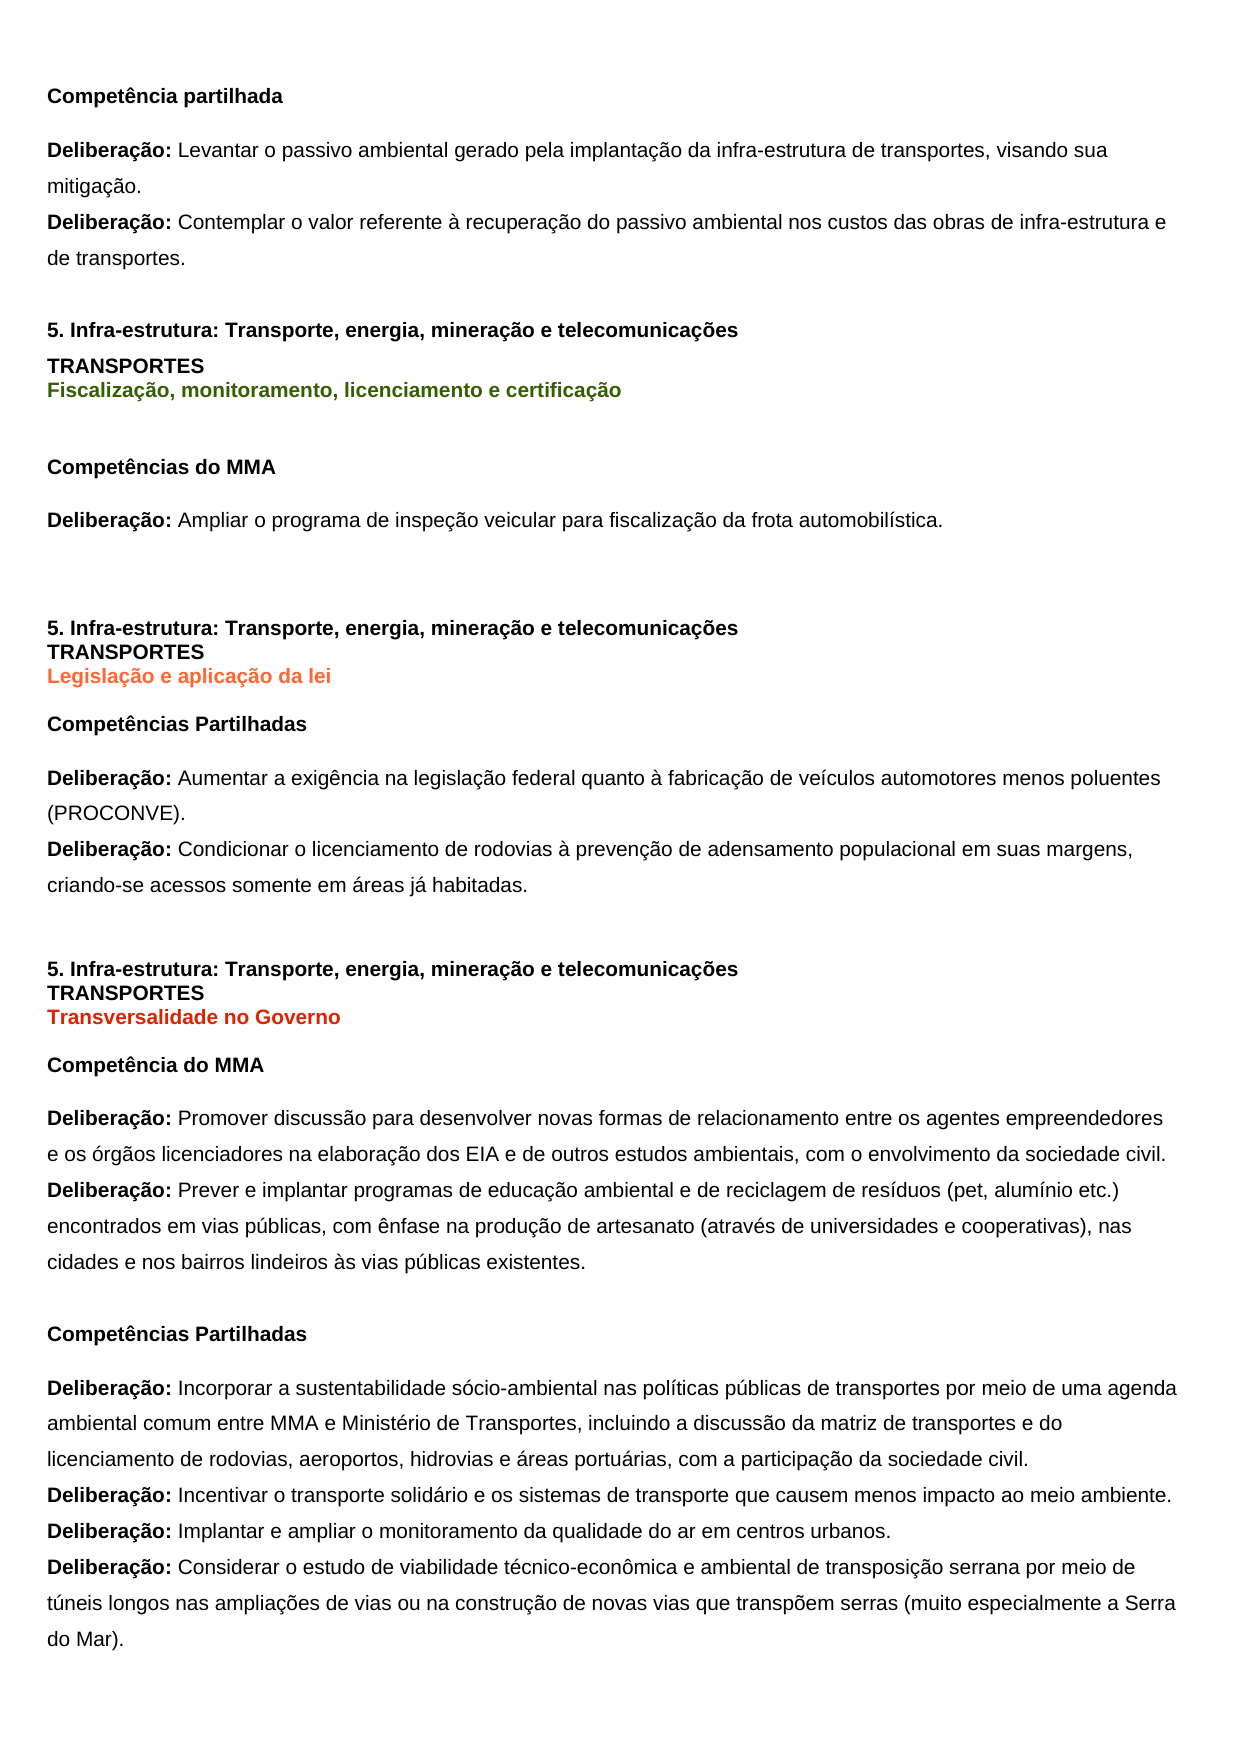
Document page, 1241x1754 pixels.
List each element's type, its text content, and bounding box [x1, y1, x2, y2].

text Competências Partilhadas [47, 1322, 1181, 1346]
text Deliberação: Implantar e ampliar o monitoramento da qualidade do ar em centros urbanos. [47, 1519, 1181, 1543]
text Deliberação: Contemplar o valor referente à recuperação do passivo ambiental nos custos das obras de infra-estrutura e de transportes. [47, 210, 1181, 269]
text Competência partilhada [47, 84, 1181, 108]
text TRANSPORTES [47, 640, 1181, 664]
text Deliberação: Levantar o passivo ambiental gerado pela implantação da infra-estrutura de transportes, visando sua mitigação. [47, 138, 1181, 198]
text Deliberação: Condicionar o licenciamento de rodovias à prevenção de adensamento populacional em suas margens, criando-se acessos somente em áreas já habitadas. [47, 837, 1181, 897]
text TRANSPORTES [47, 981, 1181, 1005]
text TRANSPORTES [47, 353, 1181, 377]
text Deliberação: Promover discussão para desenvolver novas formas de relacionamento entre os agentes empreendedores e os órgãos licenciadores na elaboração dos EIA e de outros estudos ambientais, com o envolvimento da sociedade civil. [47, 1106, 1181, 1166]
text 5. Infra-estrutura: Transporte, energia, mineração e telecomunicações [47, 317, 1181, 341]
text Deliberação: Aumentar a exigência na legislação federal quanto à fabricação de veículos automotores menos poluentes (PROCONVE). [47, 765, 1181, 825]
text Deliberação: Prever e implantar programas de educação ambiental e de reciclagem de resíduos (pet, alumínio etc.) encontrados em vias públicas, com ênfase na produção de artesanato (através de universidades e cooperativas), nas cidades e nos bairros lindeiros às vias públicas existentes. [47, 1178, 1181, 1274]
text Transversalidade no Governo [47, 1005, 1181, 1029]
text Competências do MMA [47, 455, 1181, 479]
text Deliberação: Incentivar o transporte solidário e os sistemas de transporte que causem menos impacto ao meio ambiente. [47, 1483, 1181, 1507]
text Competências Partilhadas [47, 712, 1181, 736]
text Competência do MMA [47, 1053, 1181, 1077]
text Fiscalização, monitoramento, licenciamento e certificação [47, 377, 1181, 401]
text Legislação e aplicação da lei [47, 664, 1181, 688]
text Deliberação: Incorporar a sustentabilidade sócio-ambiental nas políticas públicas de transportes por meio de uma agenda ambiental comum entre MMA e Ministério de Transportes, incluindo a discussão da matriz de transportes e do licenciamento de rodovias, aeroportos, hidrovias e áreas portuárias, com a participação da sociedade civil. [47, 1375, 1181, 1471]
text 5. Infra-estrutura: Transporte, energia, mineração e telecomunicações [47, 957, 1181, 981]
text Deliberação: Considerar o estudo de viabilidade técnico-econômica e ambiental de transposição serrana por meio de túneis longos nas ampliações de vias ou na construção de novas vias que transpõem serras (muito especialmente a Serra do Mar). [47, 1555, 1181, 1694]
text 5. Infra-estrutura: Transporte, energia, mineração e telecomunicações [47, 616, 1181, 640]
text Deliberação: Ampliar o programa de inspeção veicular para fiscalização da frota automobilística. [47, 508, 1181, 532]
